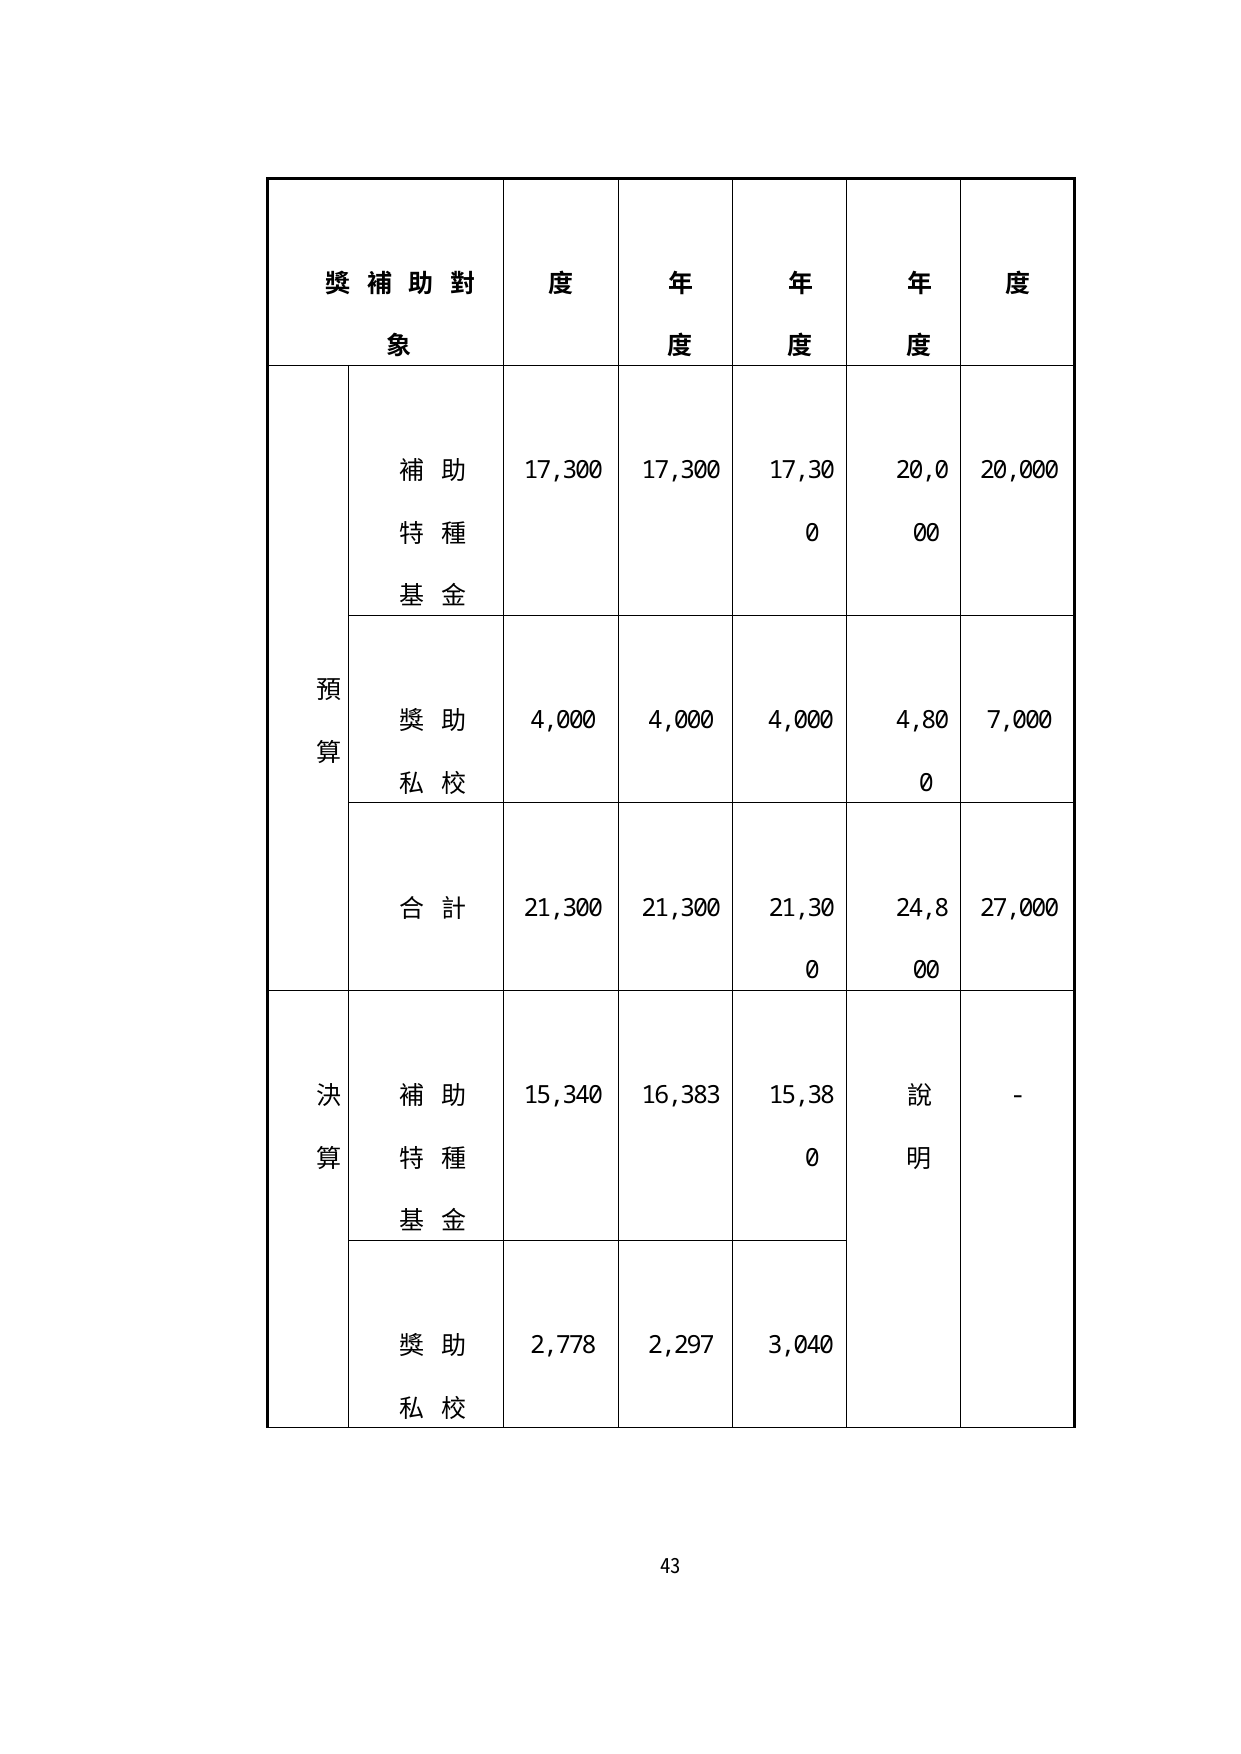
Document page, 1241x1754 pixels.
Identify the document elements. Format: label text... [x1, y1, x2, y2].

table_cell 補助特種基金 [349, 366, 503, 615]
table_header 年度 [733, 180, 846, 365]
table_header 度 [961, 180, 1073, 365]
table_cell 4,000 [733, 616, 846, 802]
table_cell 說明 [847, 991, 960, 1427]
table_cell 20,000 [961, 366, 1073, 615]
table_cell 補助特種基金 [349, 991, 503, 1240]
table_cell 21,300 [733, 803, 846, 990]
table_cell 15,340 [504, 991, 618, 1240]
table_cell 決算 [269, 991, 348, 1427]
table_cell 4,800 [847, 616, 960, 802]
table_cell 3,040 [733, 1241, 846, 1427]
table_header 年度 [847, 180, 960, 365]
table_cell 20,000 [847, 366, 960, 615]
table_cell 2,778 [504, 1241, 618, 1427]
table_cell 7,000 [961, 616, 1073, 802]
table_cell 24,800 [847, 803, 960, 990]
table_cell 獎助私校 [349, 1241, 503, 1427]
table_cell 15,380 [733, 991, 846, 1240]
table_cell 17,300 [733, 366, 846, 615]
table_cell - [961, 991, 1073, 1427]
table_cell 17,300 [504, 366, 618, 615]
table_cell 21,300 [504, 803, 618, 990]
table_cell 4,000 [504, 616, 618, 802]
table_cell 17,300 [619, 366, 732, 615]
table_cell 16,383 [619, 991, 732, 1240]
table_header 獎補助對象 [269, 180, 503, 365]
table_cell 2,297 [619, 1241, 732, 1427]
table_cell 21,300 [619, 803, 732, 990]
table_cell 獎助私校 [349, 616, 503, 802]
table_cell 合計 [349, 803, 503, 990]
table_cell 4,000 [619, 616, 732, 802]
table_header 度 [504, 180, 618, 365]
table_cell 27,000 [961, 803, 1073, 990]
table_header 年度 [619, 180, 732, 365]
table_cell 預算 [269, 366, 348, 990]
